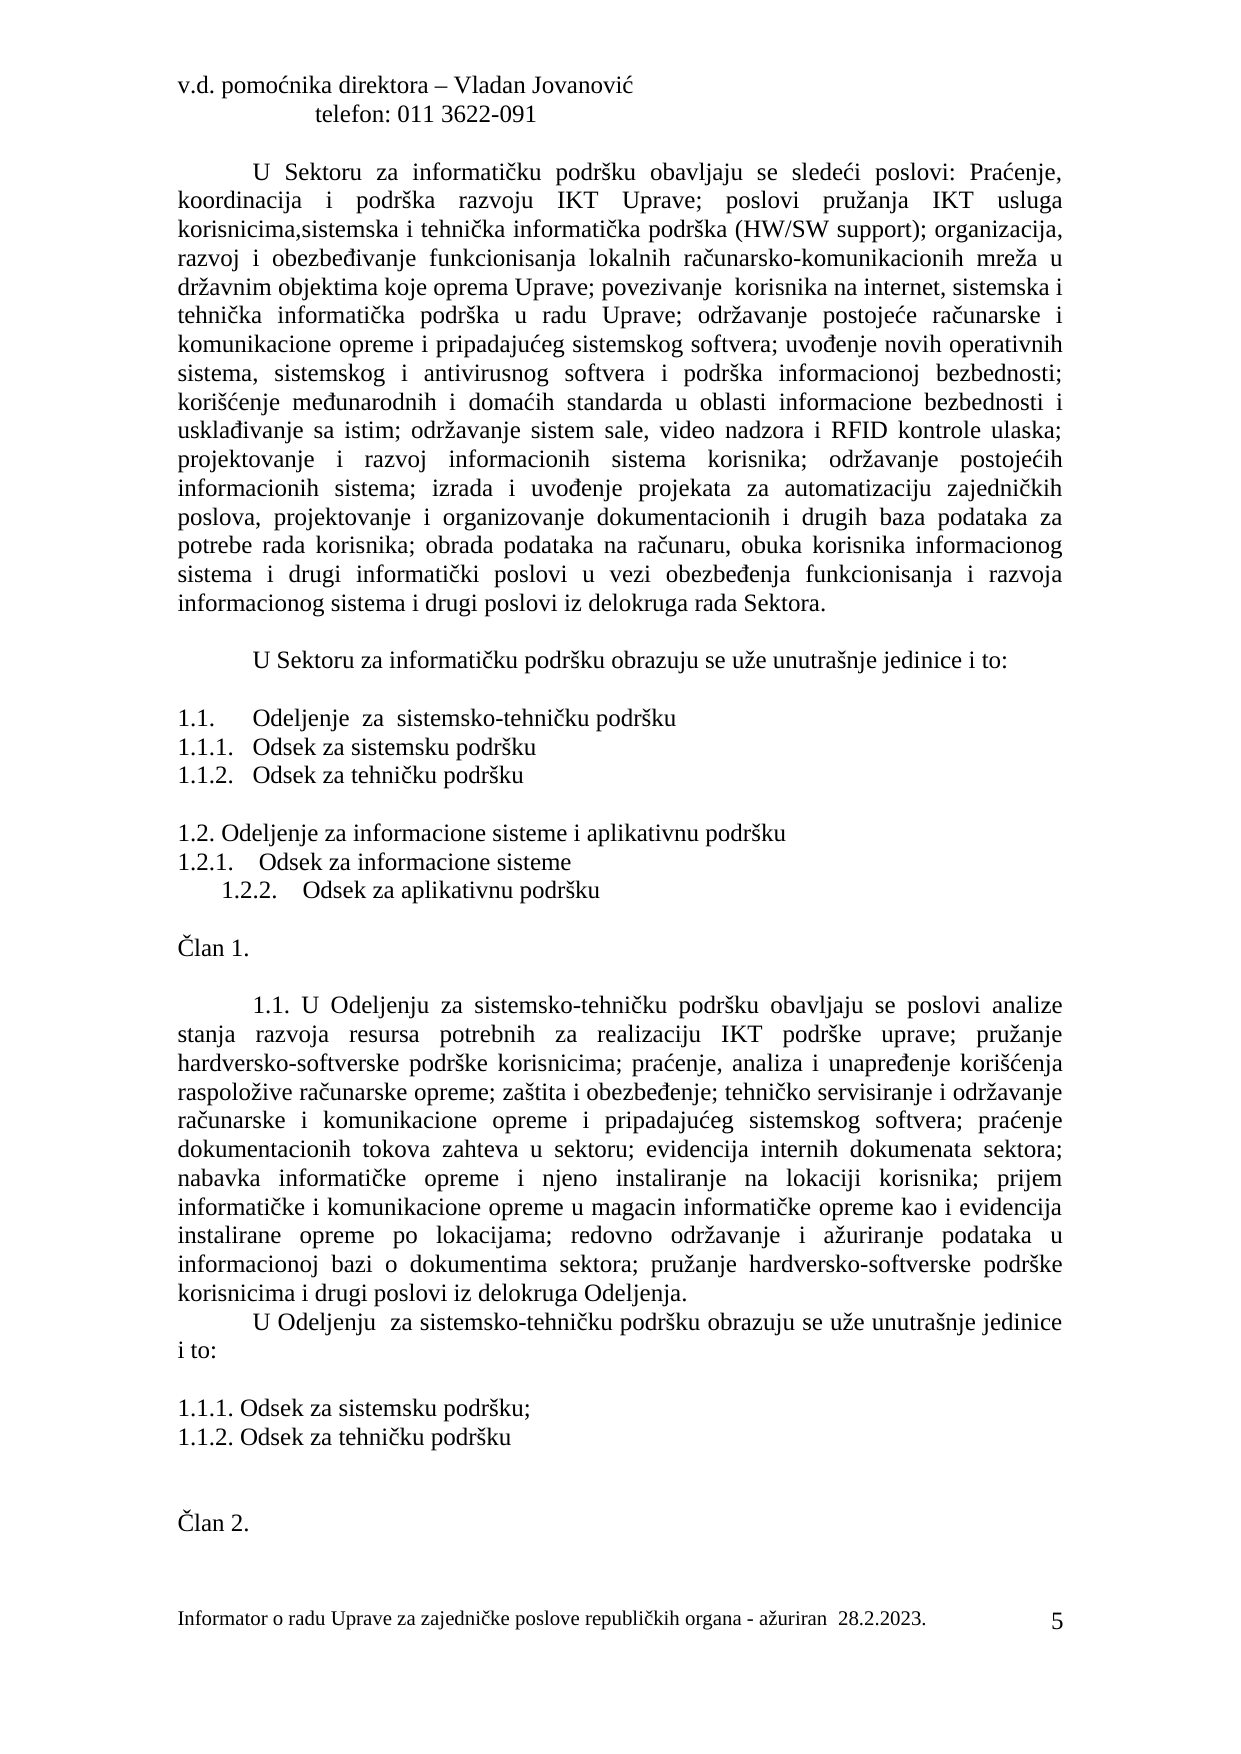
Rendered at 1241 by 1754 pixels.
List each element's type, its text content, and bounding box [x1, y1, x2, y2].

subtitle Član 1. [177, 933, 1063, 962]
subtitle Član 2. [177, 1508, 1063, 1537]
subtitle 1.2.1. Odsek za informacione sisteme [177, 847, 1063, 875]
subtitle v.d. pomoćnika direktora – Vladan Jovanović [177, 70, 1063, 99]
subtitle U Odeljenju za sistemsko-tehničku podršku obrazuju se uže unutrašnje jedinice i to: [177, 1307, 1063, 1364]
subtitle 1.1. Odeljenje za sistemsko-tehničku podršku [177, 703, 1063, 732]
subtitle U Sektoru za informatičku podršku obrazuju se uže unutrašnje jedinice i to: [177, 645, 1063, 674]
subtitle U Sektoru za informatičku podršku obavljaju se sledeći poslovi: Praćenje, koordinacija i podrška razvoju IKT Uprave; poslovi pružanja IKT usluga korisnicima,sistemska i tehnička informatička podrška (HW/SW support); organizacija, razvoj i obezbeđivanje funkcionisanja lokalnih računarsko-komunikacionih mreža u državnim objektima koje oprema Uprave; povezivanje korisnika na internet, sistemska i tehnička informatička podrška u radu Uprave; održavanje postojeće računarske i komunikacione opreme i pripadajućeg sistemskog softvera; uvođenje novih operativnih sistema, sistemskog i antivirusnog softvera i podrška informacionoj bezbednosti; korišćenje međunarodnih i domaćih standarda u oblasti informacione bezbednosti i usklađivanje sa istim; održavanje sistem sale, video nadzora i RFID kontrole ulaska; projektovanje i razvoj informacionih sistema korisnika; održavanje postojećih informacionih sistema; izrada i uvođenje projekata za automatizaciju zajedničkih poslova, projektovanje i organizovanje dokumentacionih i drugih baza podataka za potrebe rada korisnika; obrada podataka na računaru, obuka korisnika informacionog sistema i drugi informatički poslovi u vezi obezbeđenja funkcionisanja i razvoja informacionog sistema i drugi poslovi iz delokruga rada Sektora. [177, 157, 1063, 617]
subtitle 1.1.1. Odsek za sistemsku podršku [177, 732, 1063, 760]
subtitle 1.1. U Odeljenju za sistemsko-tehničku podršku obavljaju se poslovi analize stanja razvoja resursa potrebnih za realizaciju IKT podrške uprave; pružanje hardversko-softverske podrške korisnicima; praćenje, analiza i unapređenje korišćenja raspoložive računarske opreme; zaštita i obezbeđenje; tehničko servisiranje i održavanje računarske i komunikacione opreme i pripadajućeg sistemskog softvera; praćenje dokumentacionih tokova zahteva u sektoru; evidencija internih dokumenata sektora; nabavka informatičke opreme i njeno instaliranje na lokaciji korisnika; prijem informatičke i komunikacione opreme u magacin informatičke opreme kao i evidencija instalirane opreme po lokacijama; redovno održavanje i ažuriranje podataka u informacionoj bazi o dokumentima sektora; pružanje hardversko-softverske podrške korisnicima i drugi poslovi iz delokruga Odeljenja. [177, 990, 1063, 1307]
subtitle 1.1.2. Odsek za tehničku podršku [177, 760, 1063, 789]
subtitle 1.2.2. Odsek za aplikativnu podršku [177, 875, 1063, 904]
subtitle telefon: 011 3622-091 [177, 99, 1063, 128]
subtitle 1.1.2. Odsek za tehničku podršku [177, 1422, 1063, 1450]
subtitle 1.1.1. Odsek za sistemsku podršku; [177, 1393, 1063, 1422]
subtitle 1.2. Odeljenje za informacione sisteme i aplikativnu podršku [177, 818, 1063, 847]
